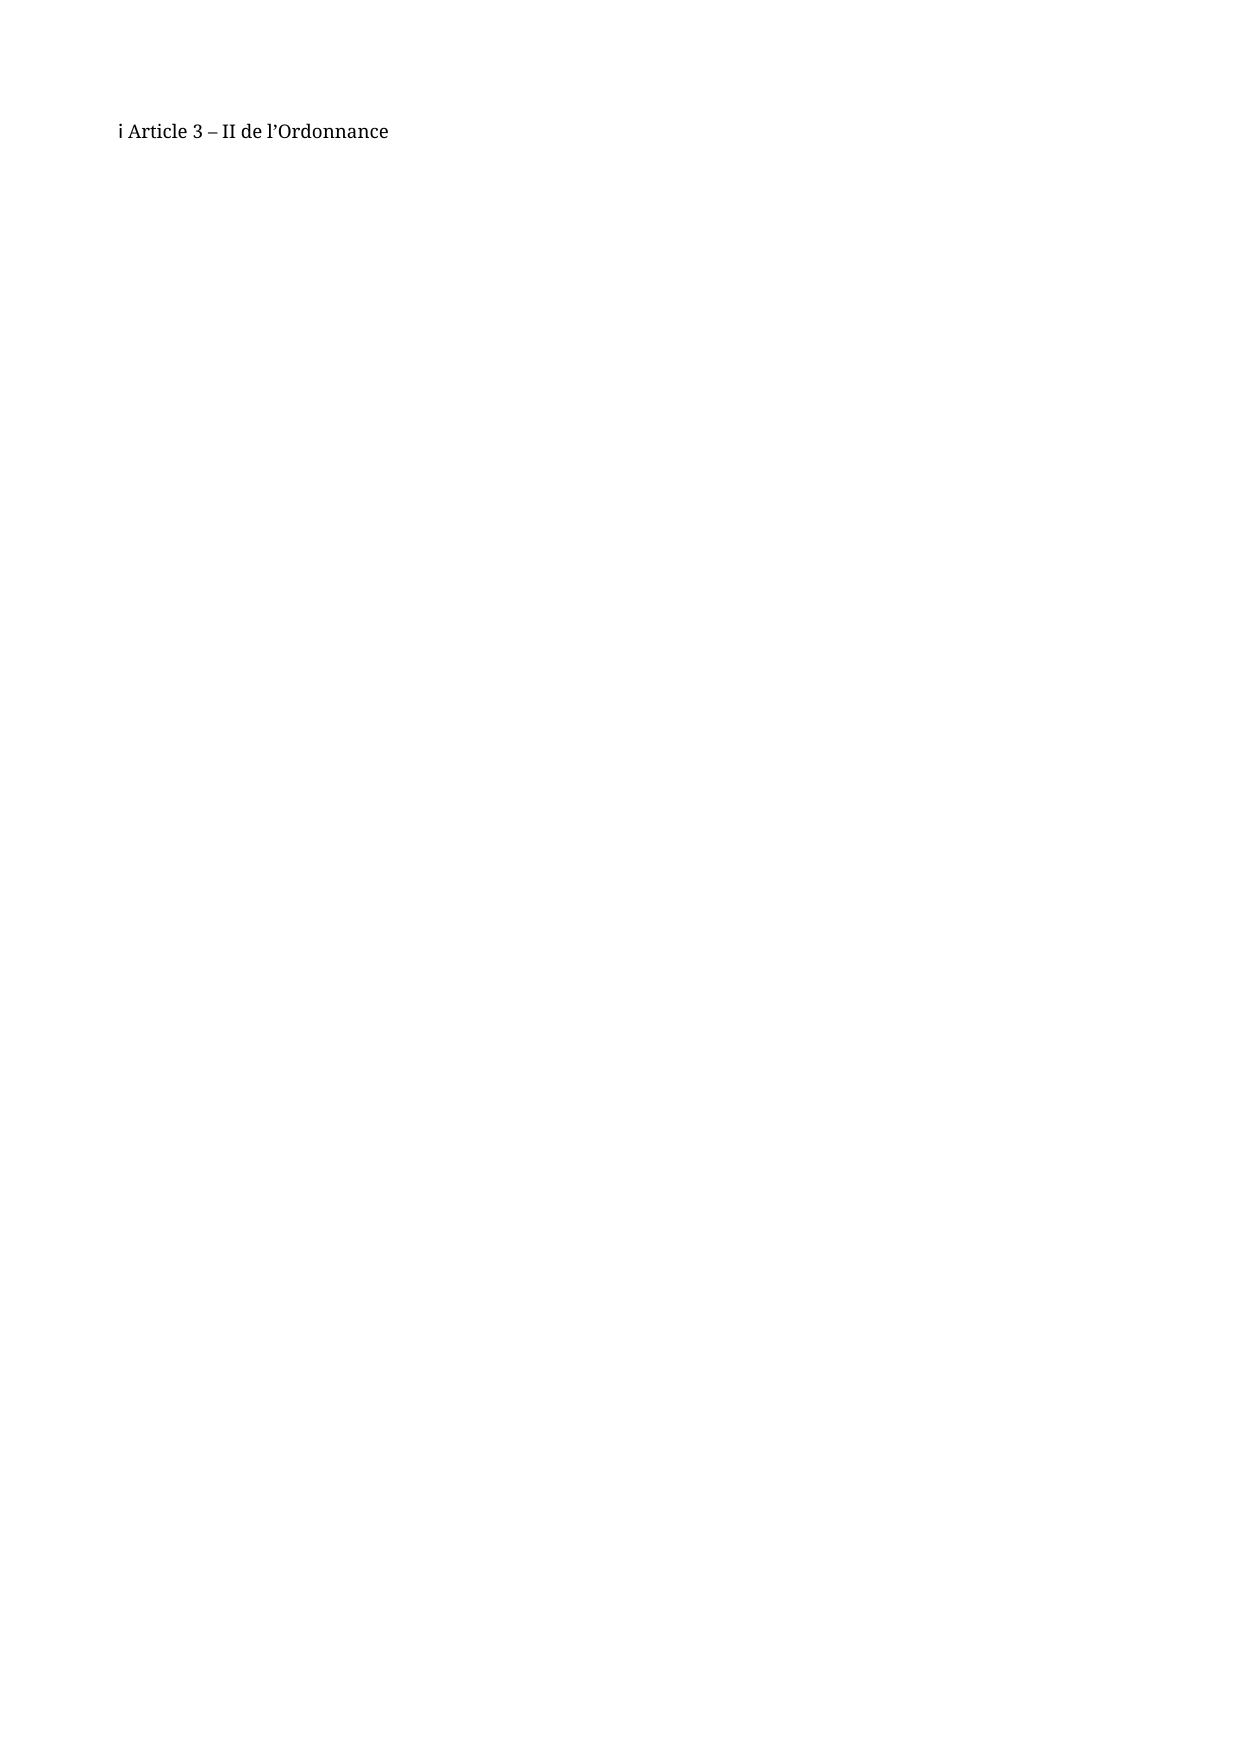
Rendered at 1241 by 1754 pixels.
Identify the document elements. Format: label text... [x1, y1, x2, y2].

text Article 3 – II de l’Ordonnance [118, 118, 1122, 144]
